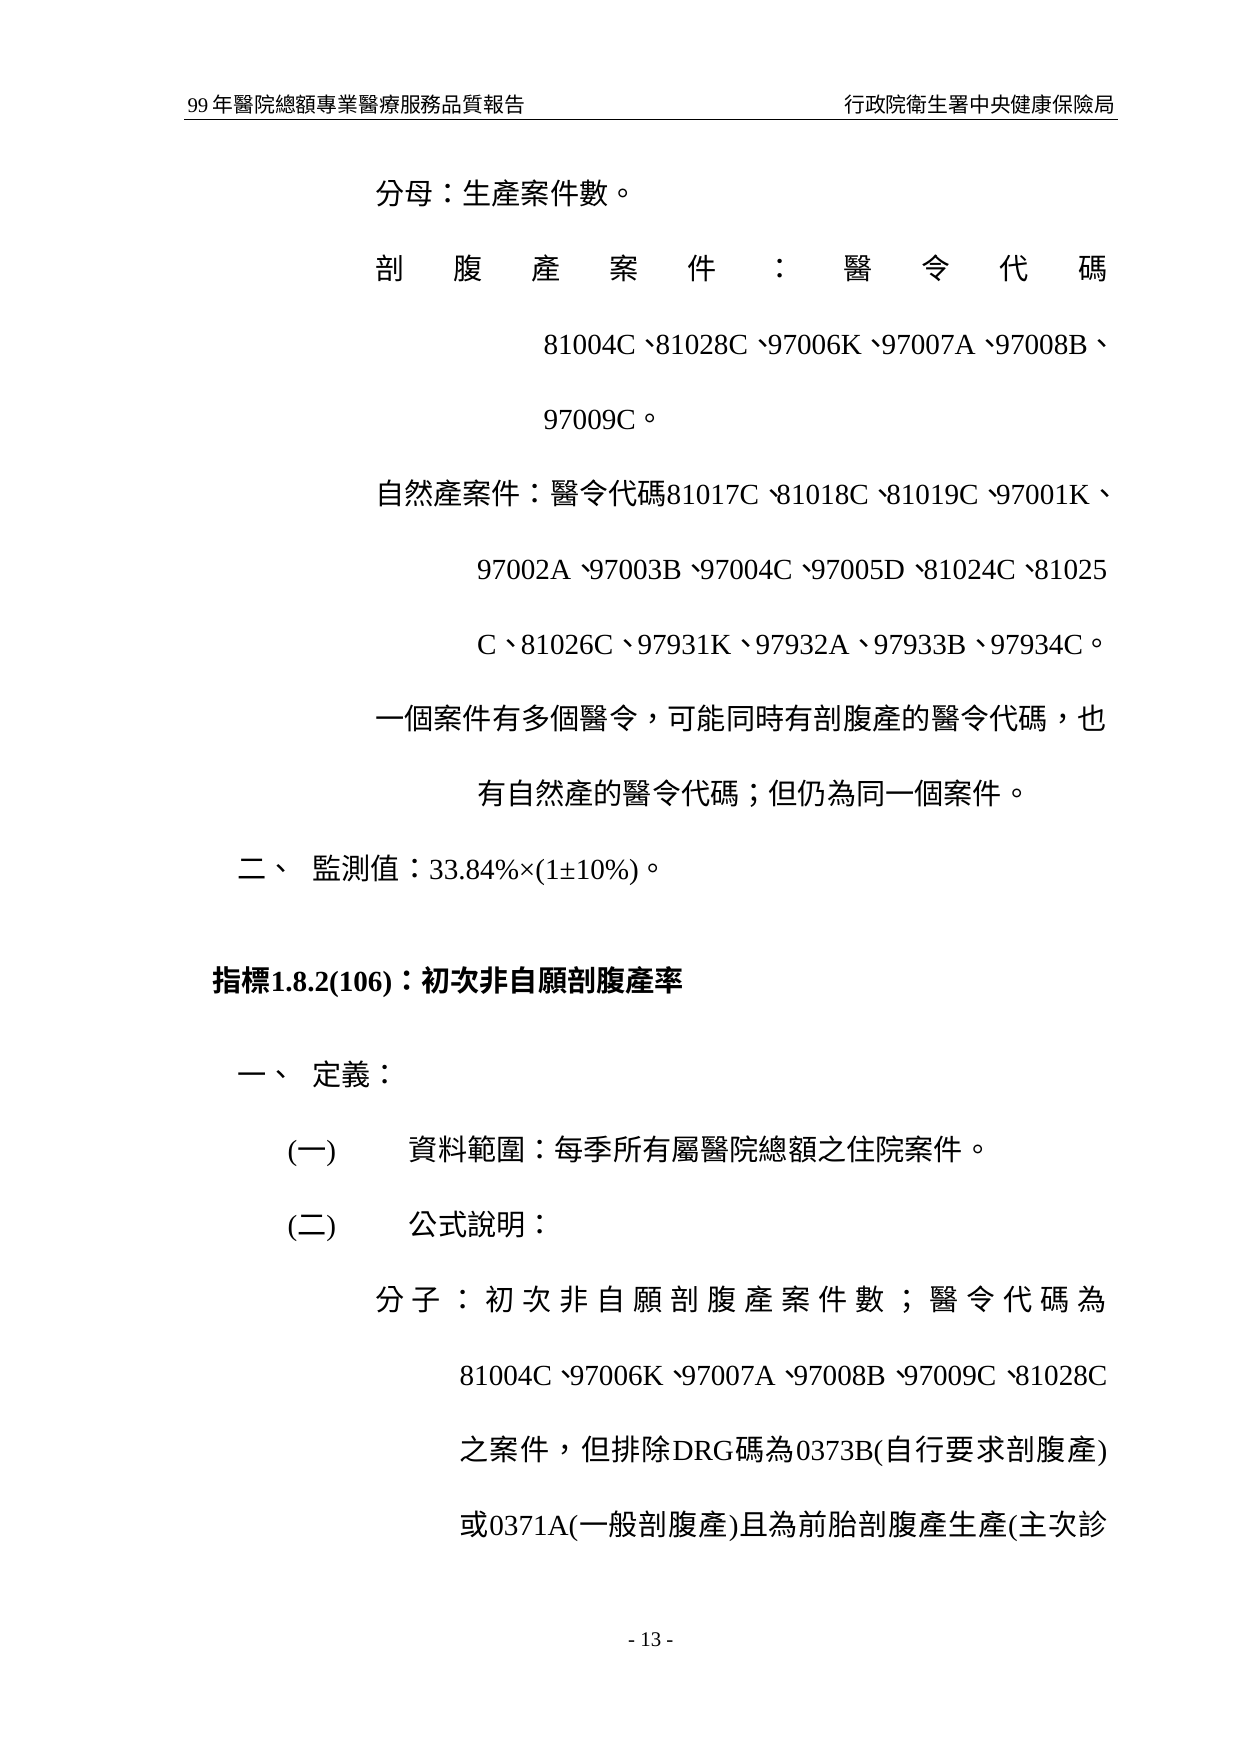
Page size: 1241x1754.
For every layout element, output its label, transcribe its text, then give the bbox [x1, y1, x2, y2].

list 資料範圍：每季所有屬醫院總額之住院案件。 [287, 1110, 1107, 1185]
list 定義： [237, 1035, 1107, 1110]
text 指標1.8.2(106)：初次非自願剖腹產率 [212, 941, 1107, 1016]
text 分子：初次非自願剖腹產案件數；醫令代碼為81004C、97006K、97007A、97008B、97009C、81028C之案件，但排除DRG碼為0373B(自行要求剖腹產)或0371A(一般剖腹產)且為前胎剖腹產生產(主次診 [375, 1260, 1107, 1560]
text 自然產案件：醫令代碼81017C、81018C、81019C、97001K、97002A、97003B、97004C、97005D、81024C、81025C、81026C、97931K、97932A、97933B、97934C。 [375, 454, 1107, 679]
text 分母：生產案件數。 [375, 154, 1107, 229]
text 一個案件有多個醫令，可能同時有剖腹產的醫令代碼，也有自然產的醫令代碼；但仍為同一個案件。 [375, 679, 1107, 829]
list 監測值：33.84%×(1±10%)。 [237, 829, 1107, 904]
text 剖腹產案件：醫令代碼81004C、81028C、97006K、97007A、97008B、97009C。 [375, 229, 1107, 454]
list 公式說明： [287, 1185, 1107, 1260]
